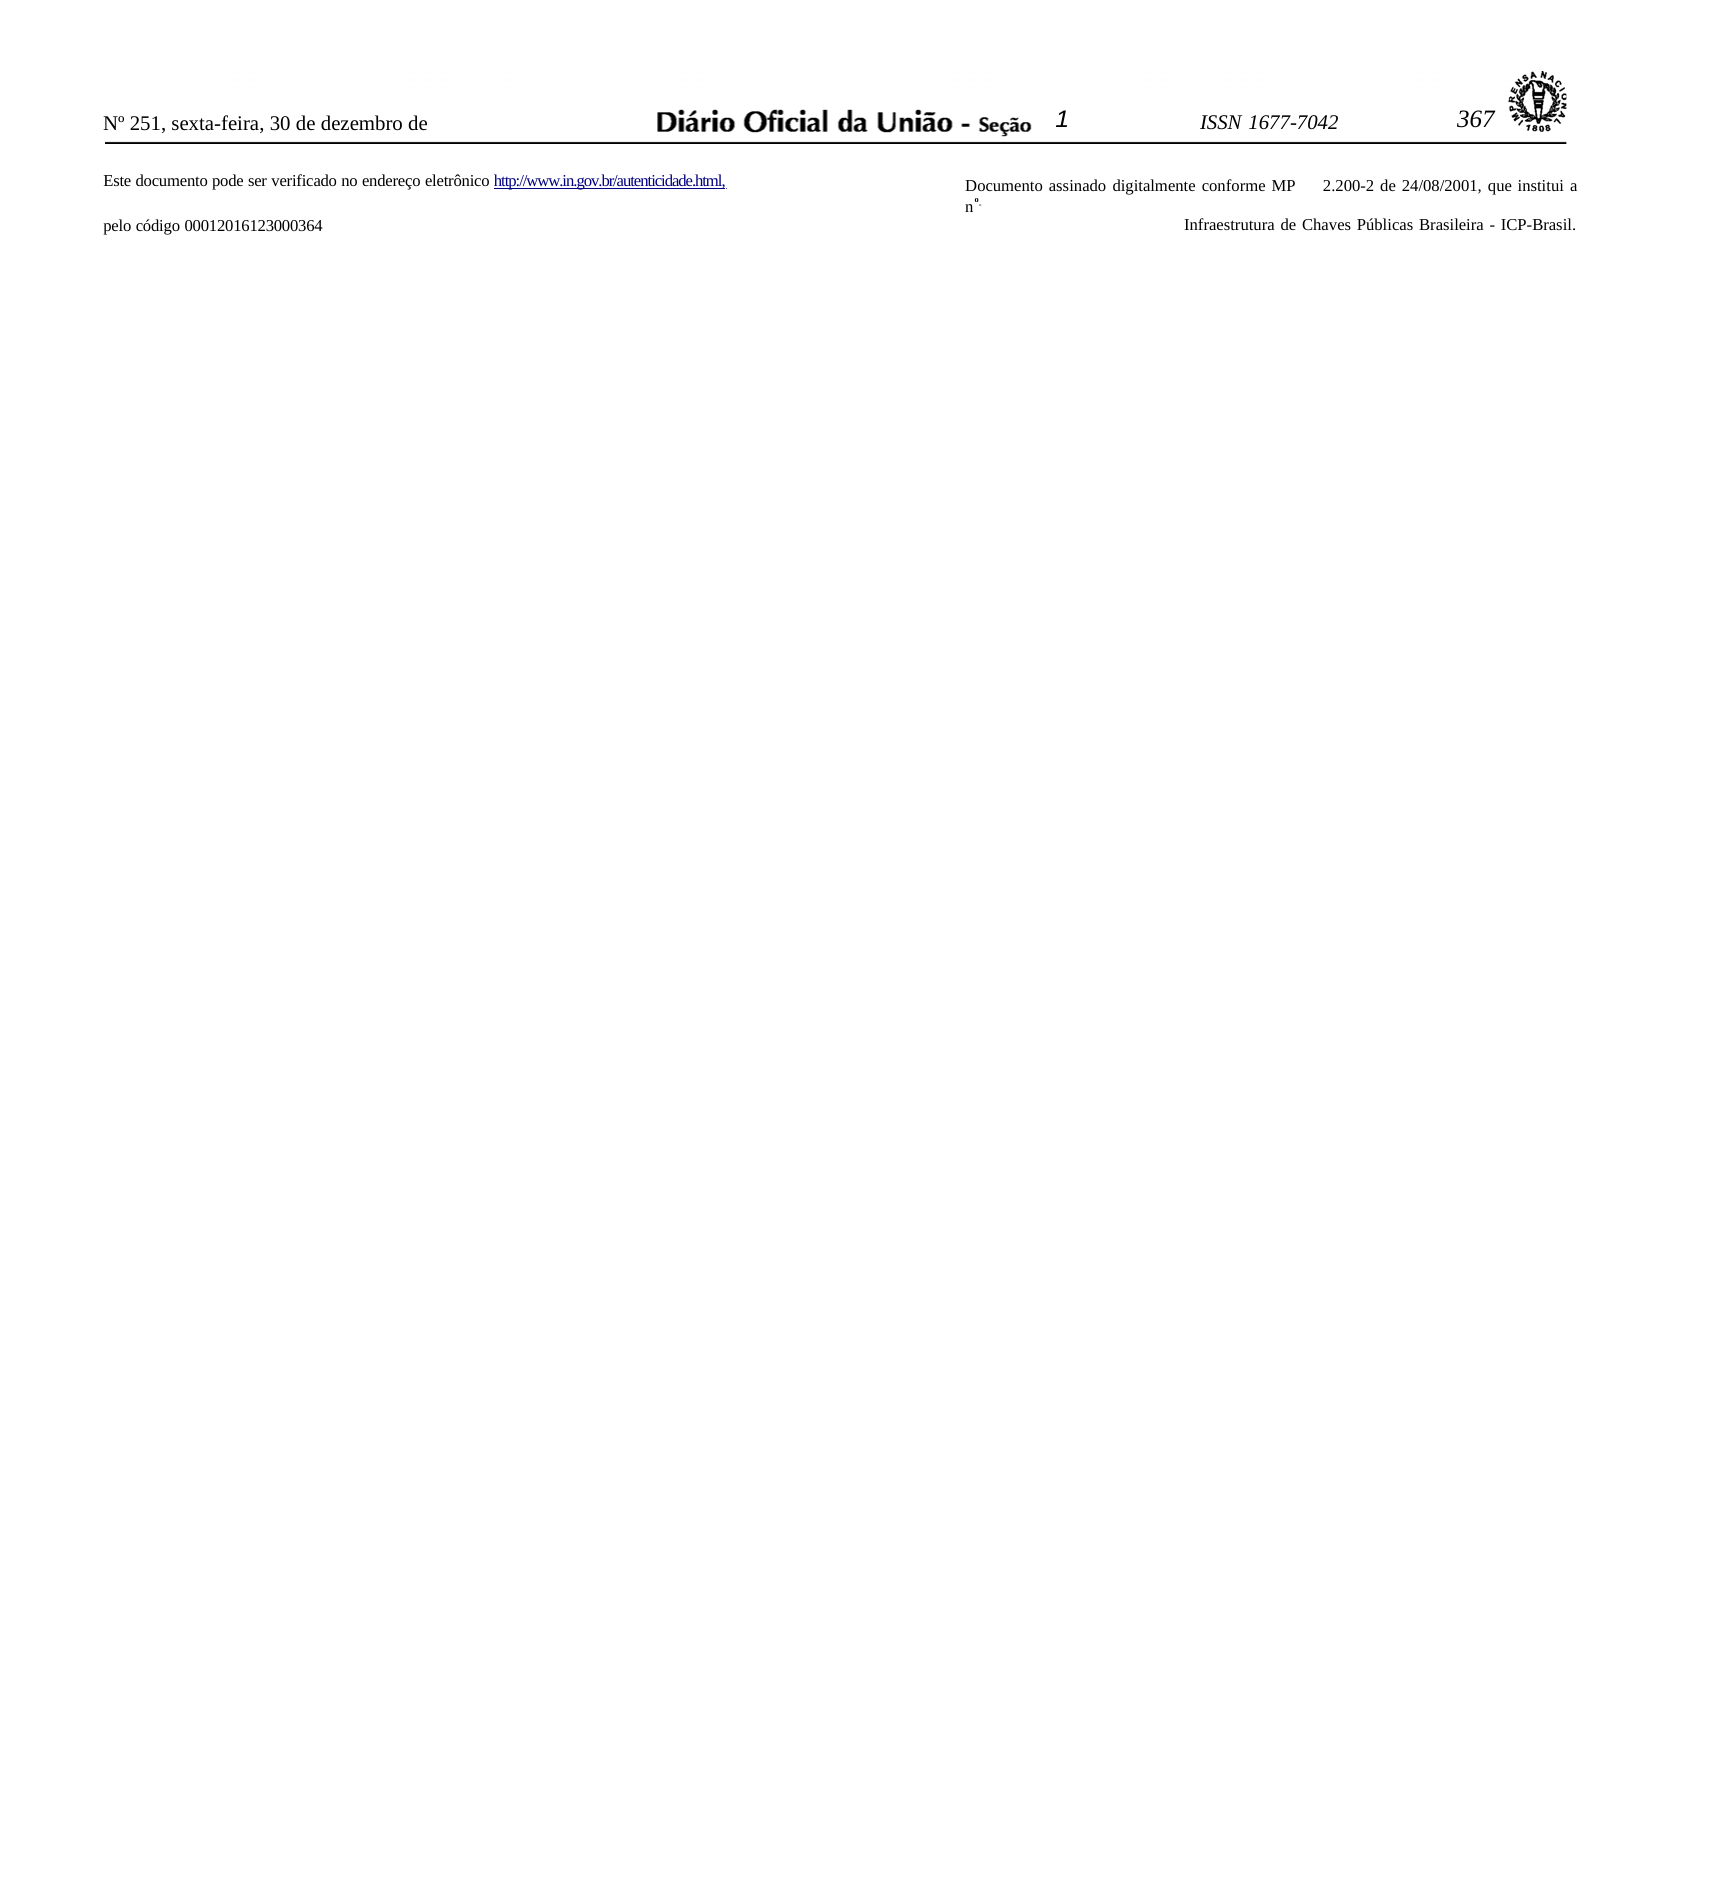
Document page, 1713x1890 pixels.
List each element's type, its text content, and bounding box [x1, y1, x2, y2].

text Infraestrutura de Chaves Públicas Brasileira - ICP-Brasil. [1184, 216, 1592, 234]
text pelo código 00012016123000364 [103, 216, 325, 235]
text Este documento pode ser verificado no endereço eletrônico http://www.in.gov.br/autenticidade.html, [103, 171, 735, 190]
text Documento assinado digitalmente conforme MP no- [965, 176, 1316, 216]
text 2.200-2 de 24/08/2001, que institui a [1323, 176, 1592, 195]
